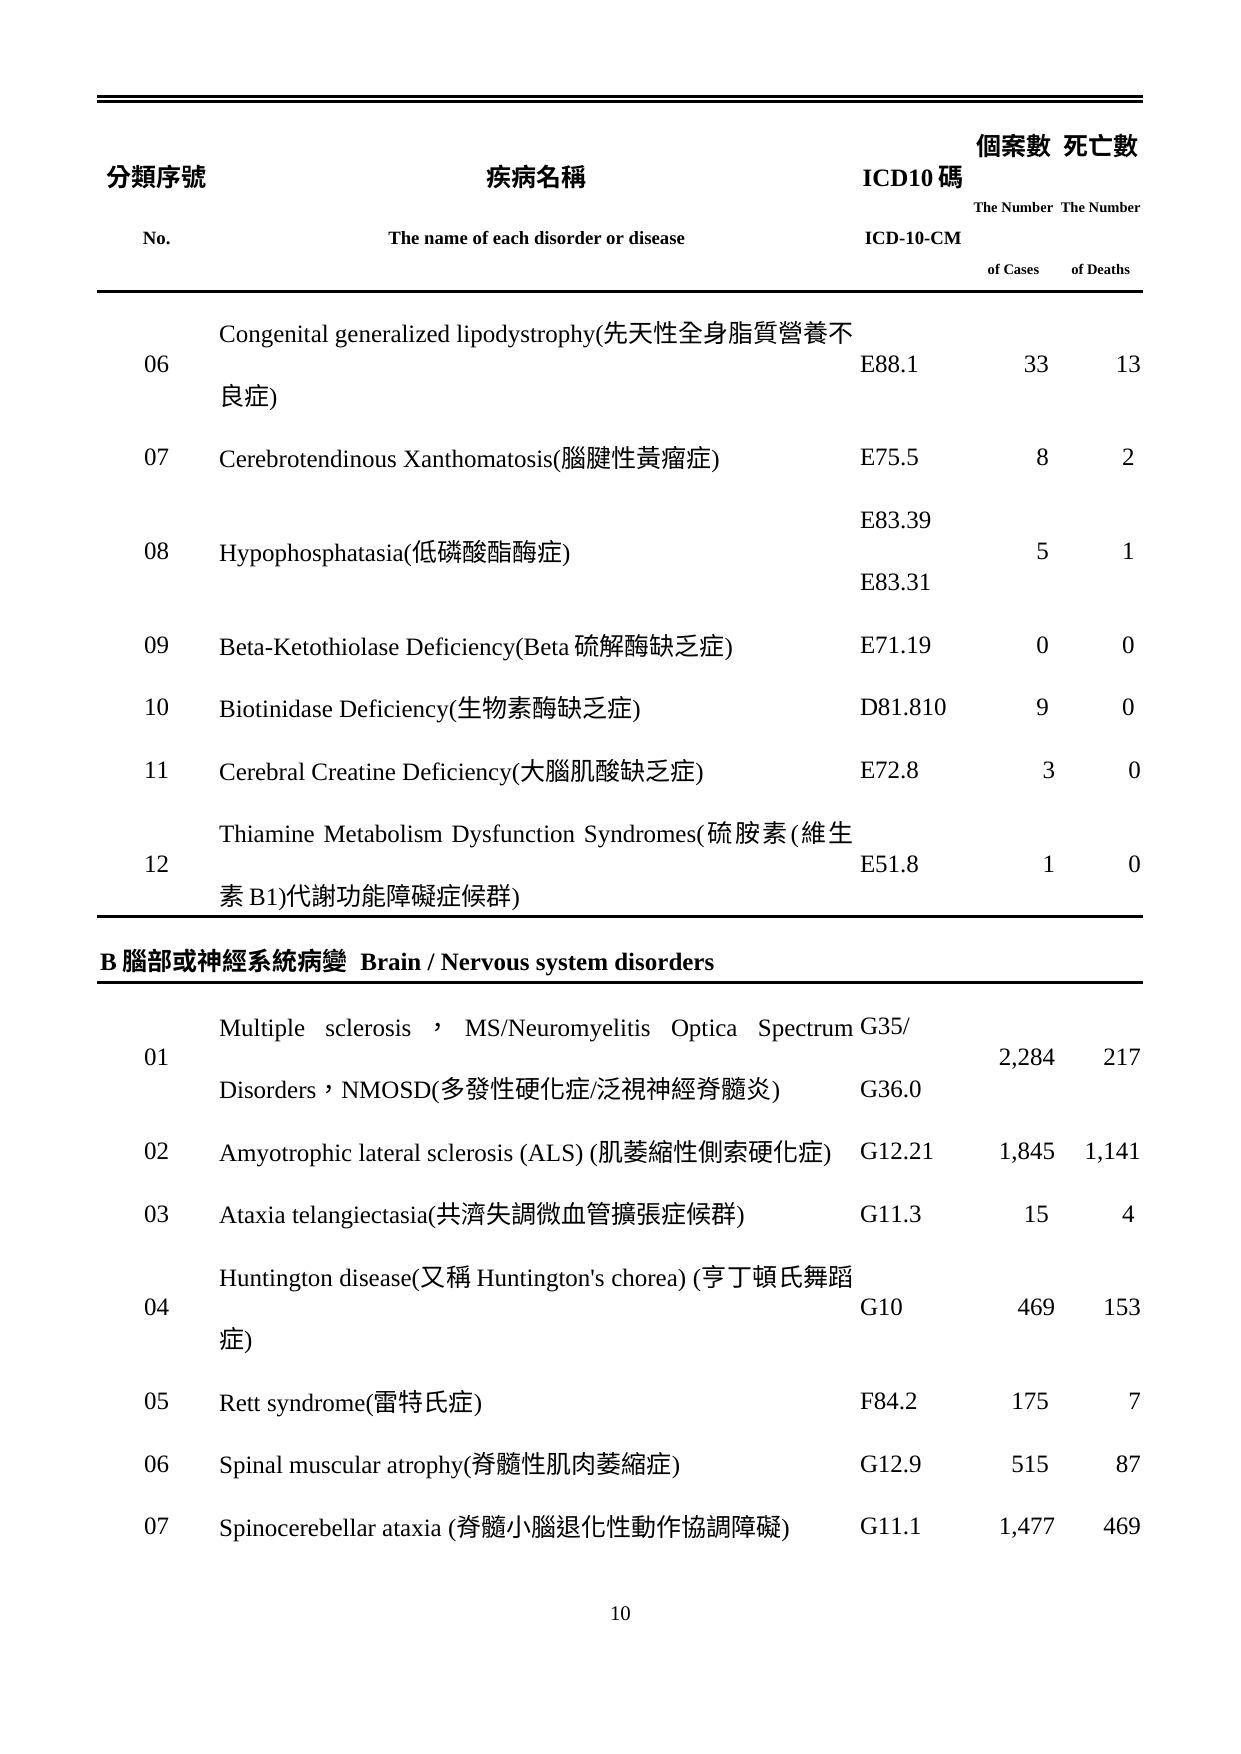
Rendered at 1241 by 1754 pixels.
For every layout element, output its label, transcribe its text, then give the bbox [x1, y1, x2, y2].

table_cell 3 [969, 728, 1057, 790]
table_cell 0 [969, 603, 1057, 665]
table_cell Spinal muscular atrophy(脊髓性肌肉萎縮症) [216, 1421, 857, 1484]
table_cell E72.8 [857, 728, 969, 790]
table_cell 9 [969, 665, 1057, 728]
table_cell E71.19 [857, 603, 969, 665]
table_cell 1 [969, 790, 1057, 915]
table_cell Beta-Ketothiolase Deficiency(Beta硫解酶缺乏症) [216, 603, 857, 665]
table_cell 09 [97, 603, 216, 665]
table_cell Biotinidase Deficiency(生物素酶缺乏症) [216, 665, 857, 728]
table_cell 01 [97, 984, 216, 1109]
table_cell 04 [97, 1234, 216, 1359]
table_cell B 腦部或神經系統病變 Brain / Nervous system disorders [97, 918, 1143, 981]
table_cell D81.810 [857, 665, 969, 728]
table_cell G10 [857, 1234, 969, 1359]
table_cell 469 [969, 1234, 1057, 1359]
table_cell 175 [969, 1359, 1057, 1421]
table_cell 0 [1058, 728, 1143, 790]
table_cell 87 [1058, 1421, 1143, 1484]
table_cell G12.21 [857, 1109, 969, 1171]
table_cell 4 [1058, 1171, 1143, 1234]
table_cell Huntington disease(又稱Huntington's chorea) (亨丁頓氏舞蹈症) [216, 1234, 857, 1359]
table_header 疾病名稱 The name of each disorder or disease [216, 103, 857, 290]
table_cell 0 [1058, 790, 1143, 915]
table_header ICD10碼 ICD-10-CM [857, 103, 969, 290]
table_cell Cerebral Creatine Deficiency(大腦肌酸缺乏症) [216, 728, 857, 790]
table_cell Rett syndrome(雷特氏症) [216, 1359, 857, 1421]
table_cell 11 [97, 728, 216, 790]
table_cell 07 [97, 415, 216, 478]
table_cell G11.3 [857, 1171, 969, 1234]
table_cell 8 [969, 415, 1057, 478]
table_cell E83.39 E83.31 [857, 478, 969, 603]
table_cell 217 [1058, 984, 1143, 1109]
table_cell 03 [97, 1171, 216, 1234]
table_cell E75.5 [857, 415, 969, 478]
table_cell Ataxia telangiectasia(共濟失調微血管擴張症候群) [216, 1171, 857, 1234]
table_cell 12 [97, 790, 216, 915]
table_cell 469 [1058, 1484, 1143, 1546]
table_cell 1,845 [969, 1109, 1057, 1171]
table_cell 02 [97, 1109, 216, 1171]
table_cell G35/ G36.0 [857, 984, 969, 1109]
table_cell 13 [1058, 293, 1143, 415]
table_header 分類序號 No. [97, 103, 216, 290]
table_cell 06 [97, 1421, 216, 1484]
table_cell 33 [969, 293, 1057, 415]
table_header 死亡數 The Number of Deaths [1058, 103, 1143, 290]
table_cell Hypophosphatasia(低磷酸酯酶症) [216, 478, 857, 603]
table_cell 0 [1058, 665, 1143, 728]
table_cell 7 [1058, 1359, 1143, 1421]
table_cell Congenital generalized lipodystrophy(先天性全身脂質營養不良症) [216, 293, 857, 415]
table_cell 15 [969, 1171, 1057, 1234]
table_cell 06 [97, 293, 216, 415]
table_cell Multiple sclerosis，MS/Neuromyelitis Optica Spectrum Disorders，NMOSD(多發性硬化症/泛視神經脊髓炎) [216, 984, 857, 1109]
table_cell 05 [97, 1359, 216, 1421]
table_cell 1,477 [969, 1484, 1057, 1546]
table_cell E51.8 [857, 790, 969, 915]
table_cell 08 [97, 478, 216, 603]
table_cell 2,284 [969, 984, 1057, 1109]
table_cell Amyotrophic lateral sclerosis (ALS) (肌萎縮性側索硬化症) [216, 1109, 857, 1171]
table_cell E88.1 [857, 293, 969, 415]
table_cell 5 [969, 478, 1057, 603]
table_cell 1 [1058, 478, 1143, 603]
table_header 個案數 The Number of Cases [969, 103, 1057, 290]
table_cell 515 [969, 1421, 1057, 1484]
table_cell G11.1 [857, 1484, 969, 1546]
table_cell G12.9 [857, 1421, 969, 1484]
table_cell F84.2 [857, 1359, 969, 1421]
table_cell 1,141 [1058, 1109, 1143, 1171]
table_cell 0 [1058, 603, 1143, 665]
table_cell Spinocerebellar ataxia (脊髓小腦退化性動作協調障礙) [216, 1484, 857, 1546]
table_cell 153 [1058, 1234, 1143, 1359]
table_cell 07 [97, 1484, 216, 1546]
table_cell 2 [1058, 415, 1143, 478]
table_cell Thiamine Metabolism Dysfunction Syndromes(硫胺素(維生素B1)代謝功能障礙症候群) [216, 790, 857, 915]
table_cell 10 [97, 665, 216, 728]
table_cell Cerebrotendinous Xanthomatosis(腦腱性黃瘤症) [216, 415, 857, 478]
